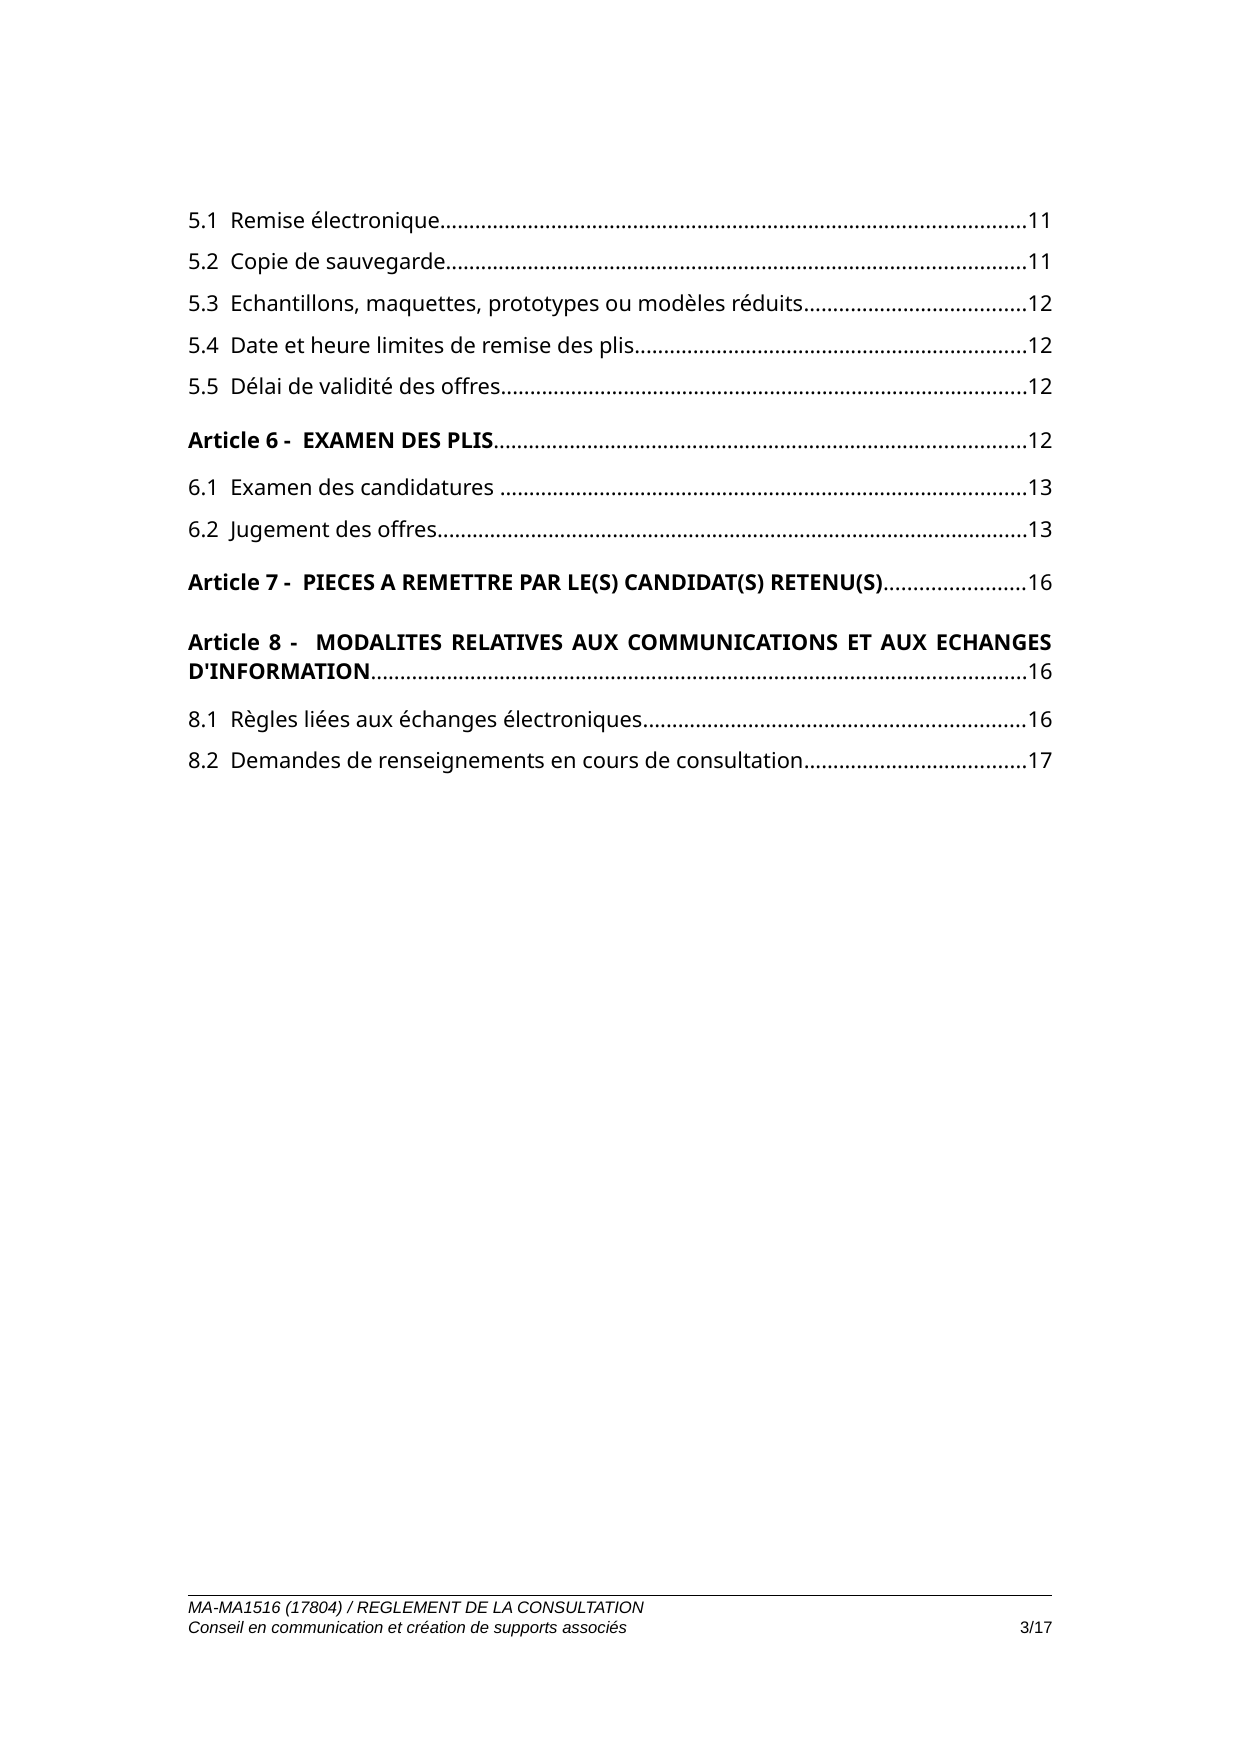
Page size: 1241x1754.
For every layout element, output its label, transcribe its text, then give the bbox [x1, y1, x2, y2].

text 8.1 Règles liées aux échanges électroniques 16 [188, 704, 1052, 734]
text Article 8 - MODALITES RELATIVES AUX COMMUNICATIONS ET AUX ECHANGES D'INFORMATION 16 [188, 627, 1052, 686]
text 5.3 Echantillons, maquettes, prototypes ou modèles réduits 12 [188, 288, 1052, 318]
text 5.5 Délai de validité des offres 12 [188, 371, 1052, 401]
text Article 6 - EXAMEN DES PLIS 12 [188, 425, 1052, 454]
text 6.1 Examen des candidatures 13 [188, 472, 1052, 502]
text Article 7 - PIECES A REMETTRE PAR LE(S) CANDIDAT(S) RETENU(S) 16 [188, 567, 1052, 597]
text 6.2 Jugement des offres 13 [188, 514, 1052, 544]
text 5.4 Date et heure limites de remise des plis 12 [188, 329, 1052, 359]
text 8.2 Demandes de renseignements en cours de consultation 17 [188, 746, 1052, 775]
text 5.2 Copie de sauvegarde 11 [188, 246, 1052, 276]
text 5.1 Remise électronique 11 [188, 204, 1052, 234]
